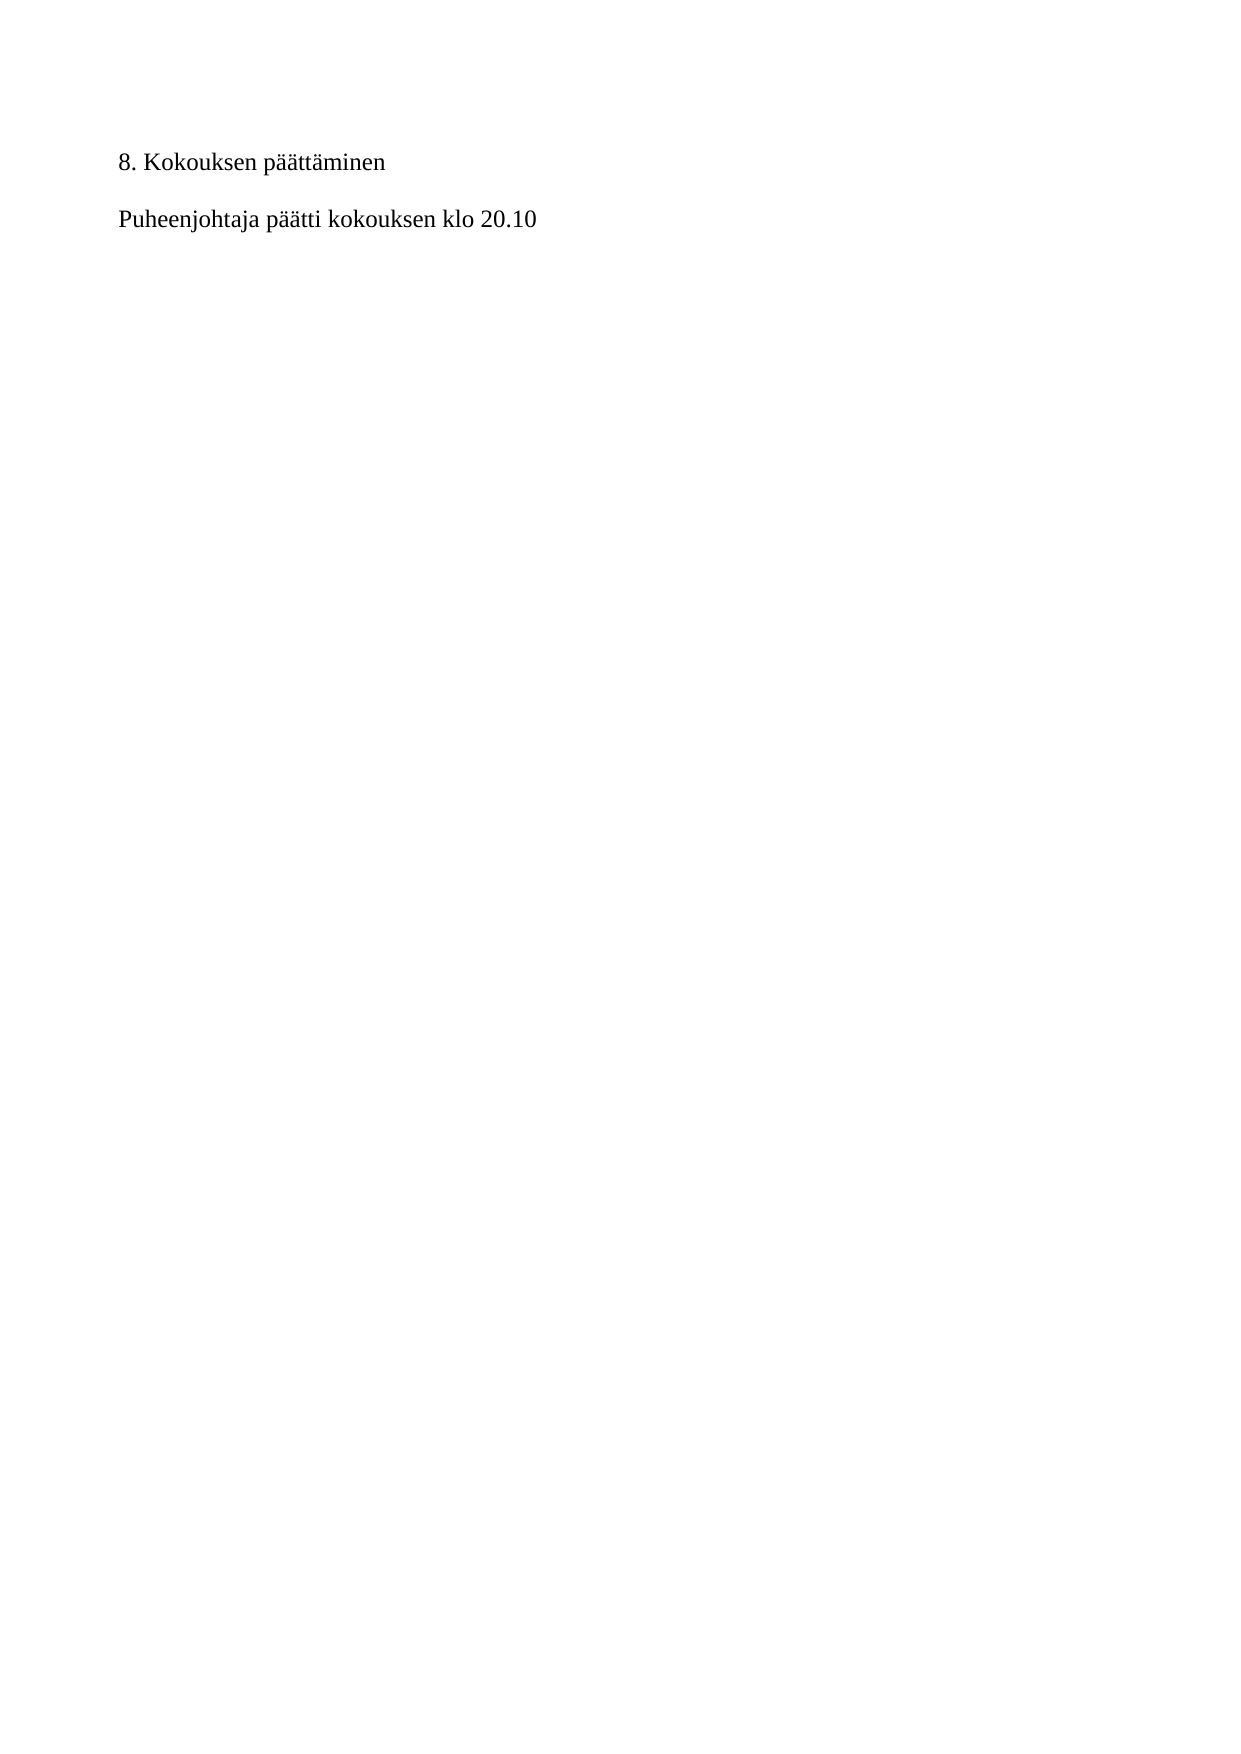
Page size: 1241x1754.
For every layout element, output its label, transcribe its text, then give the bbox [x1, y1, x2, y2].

text 8. Kokouksen päättäminen [118, 147, 1122, 176]
text Puheenjohtaja päätti kokouksen klo 20.10 [118, 204, 1122, 233]
